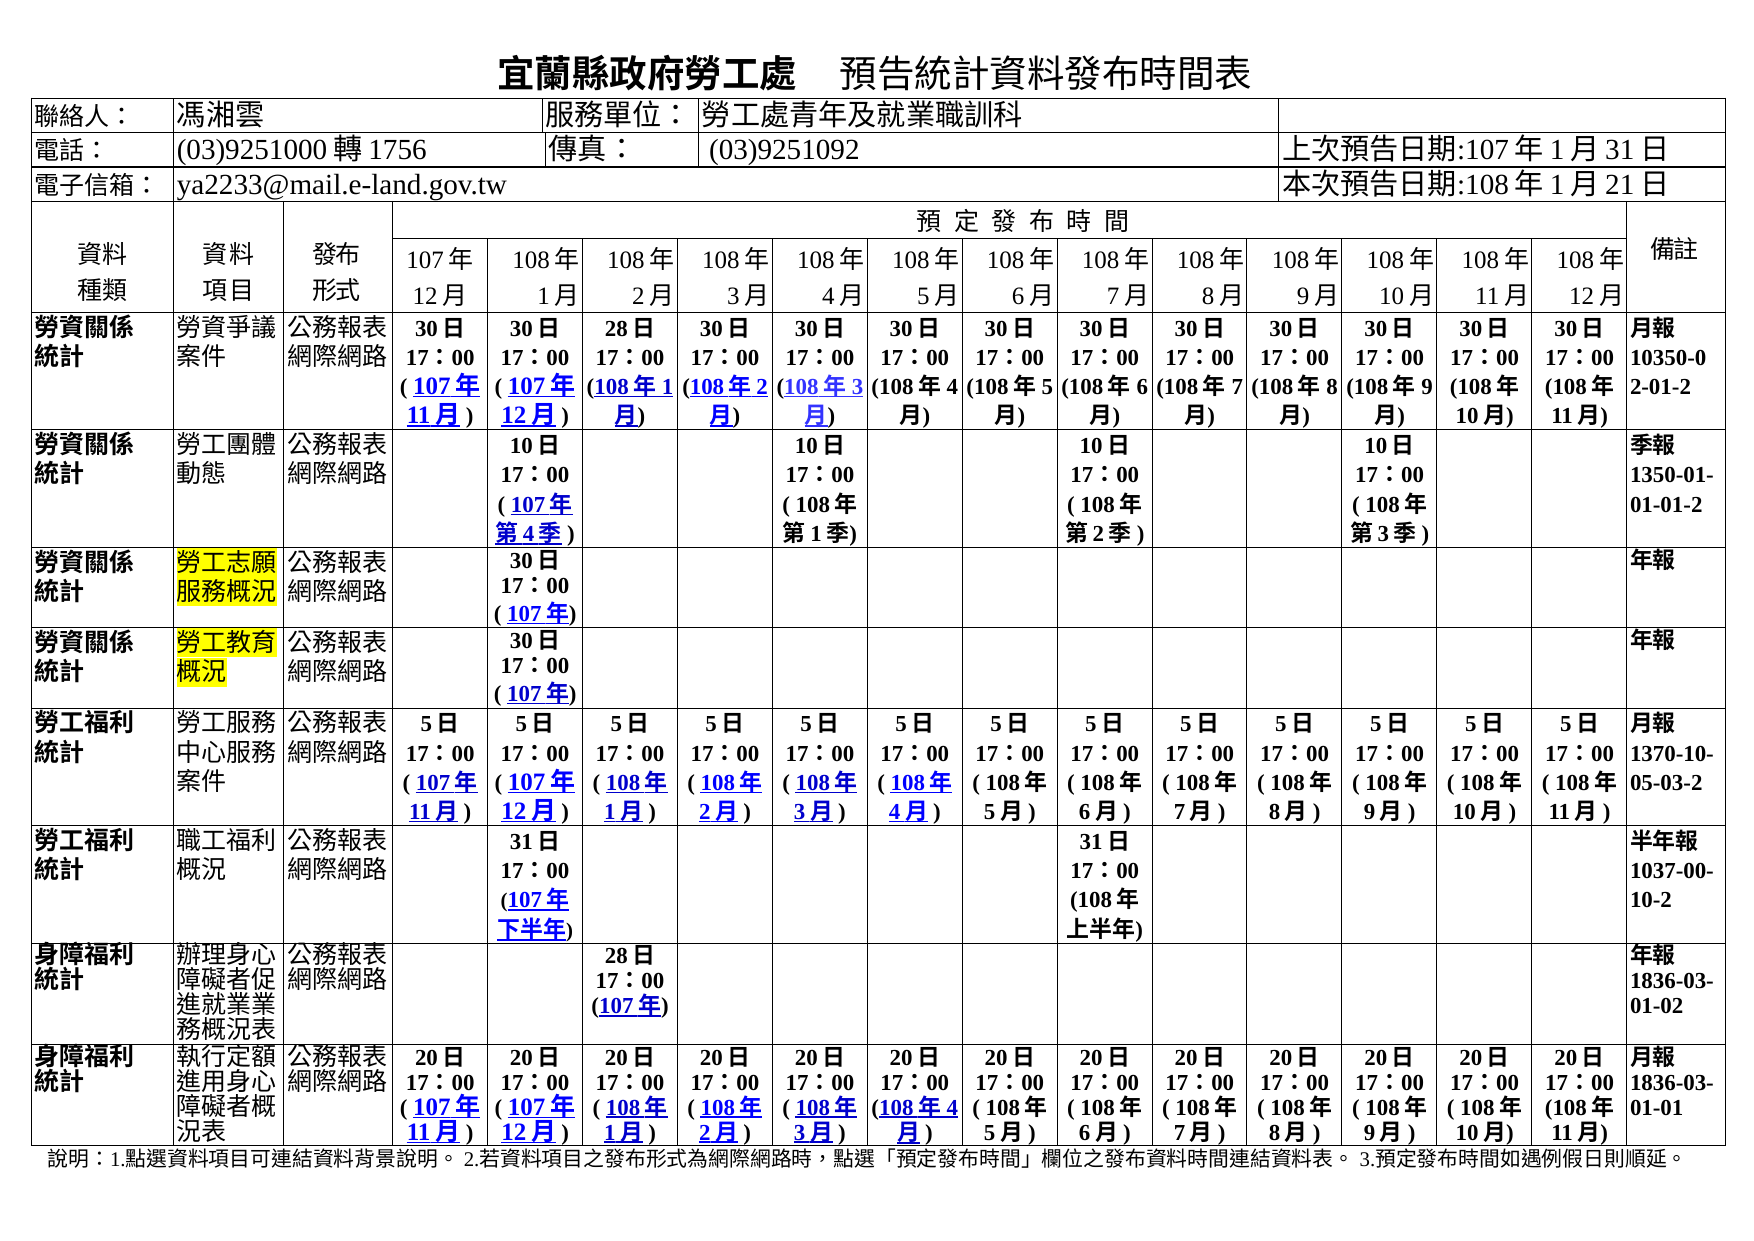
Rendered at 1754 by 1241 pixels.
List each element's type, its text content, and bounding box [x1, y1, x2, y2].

table_cell [963, 430, 1057, 547]
table_cell 季報 1350-01-01-01-2 [1627, 430, 1725, 547]
table_cell [1342, 944, 1436, 1044]
table_cell [1153, 628, 1246, 707]
table_cell 20日 17：00 (108年 4月 ) [868, 1045, 962, 1145]
table_cell [583, 826, 677, 943]
table_cell 電子信箱： [32, 168, 173, 201]
table_cell [393, 430, 487, 547]
table_cell 電話： [32, 133, 173, 166]
table_cell 勞資爭議案件 [174, 313, 283, 429]
table_cell 30日 17：00 (108年11月) [1532, 313, 1626, 429]
table_cell 30日 17：00 ( 107年) [488, 628, 582, 707]
table_cell [868, 628, 962, 707]
table_cell 勞資關係 統計 [32, 430, 173, 547]
table_cell 30日 17：00 (108年 9月) [1342, 313, 1436, 429]
table_cell [393, 826, 487, 943]
table_cell 勞工服務中心服務案件 [174, 709, 283, 825]
table_cell [583, 548, 677, 627]
table_cell 30日 17：00 (108年 4月) [868, 313, 962, 429]
table_cell 108年 1月 [488, 239, 582, 312]
table_cell 108年 2月 [583, 239, 677, 312]
table_cell [678, 628, 772, 707]
table_cell 公務報表 網際網路 [284, 313, 392, 429]
table_cell 勞工福利 統計 [32, 709, 173, 825]
table_cell 月報 1370-10-05-03-2 [1627, 709, 1725, 825]
table_cell [1532, 430, 1626, 547]
table_cell 勞工團體動態 [174, 430, 283, 547]
table_header 馮湘雲 [174, 99, 542, 132]
table_cell 108年 7月 [1058, 239, 1152, 312]
table_cell 勞工教育概況 [174, 628, 283, 707]
table_cell [868, 944, 962, 1044]
table_cell 10日 17：00 ( 108年第2季 ) [1058, 430, 1152, 547]
table_cell [868, 826, 962, 943]
table_cell 20日 17：00 ( 107年12月 ) [488, 1045, 582, 1145]
table_cell [773, 826, 867, 943]
table_cell 107年 12月 [393, 239, 487, 312]
table_cell [1342, 548, 1436, 627]
table_cell 108年 9月 [1247, 239, 1341, 312]
table_cell 公務報表 網際網路 [284, 1045, 392, 1145]
table_cell 年報 [1627, 548, 1725, 627]
text 宜蘭縣政府勞工處 預告統計資料發布時間表 [47, 43, 1702, 98]
table_cell 資料 種類 [32, 202, 173, 312]
table_cell 月報 1836-03-01-01 [1627, 1045, 1725, 1145]
table_cell [868, 548, 962, 627]
table_cell 20日 17：00 ( 108年10月) [1437, 1045, 1531, 1145]
table_cell [1342, 628, 1436, 707]
table_cell [678, 548, 772, 627]
table_cell 5日 17：00 ( 108年 3月 ) [773, 709, 867, 825]
table_cell 30日 17：00 (108年 6月) [1058, 313, 1152, 429]
table_cell [773, 944, 867, 1044]
table_cell 身障福利 統計 [32, 944, 173, 1044]
table_cell 10日 17：00 ( 107年第4季 ) [488, 430, 582, 547]
table_cell 30日 17：00 (108年2月) [678, 313, 772, 429]
table_cell 20日 17：00 (108年11月) [1532, 1045, 1626, 1145]
table_cell 5日 17：00 ( 108年 6月 ) [1058, 709, 1152, 825]
table_cell [1247, 944, 1341, 1044]
table_cell [393, 628, 487, 707]
table_cell [678, 826, 772, 943]
table_cell 108年 8月 [1153, 239, 1246, 312]
table_cell (03)9251000轉1756 [174, 133, 545, 166]
table_header 服務單位： [543, 99, 698, 132]
table_cell [678, 944, 772, 1044]
table_cell 備註 [1627, 202, 1725, 312]
table_cell [678, 430, 772, 547]
table_cell [1247, 430, 1341, 547]
table_cell 30日 17：00 (108年 7月) [1153, 313, 1246, 429]
table_cell 108年 6月 [963, 239, 1057, 312]
table_cell [1153, 548, 1246, 627]
table_cell 上次預告日期:107年1月31日 [1279, 133, 1725, 166]
table_cell [963, 548, 1057, 627]
table_cell 勞工志願服務概況 [174, 548, 283, 627]
table_cell 公務報表 網際網路 [284, 548, 392, 627]
table_cell [1437, 548, 1531, 627]
table_cell [773, 548, 867, 627]
table_cell 執行定額進用身心障礙者概況表 [174, 1045, 283, 1145]
table_cell 20日 17：00 ( 107年11月 ) [393, 1045, 487, 1145]
table_cell 公務報表 網際網路 [284, 430, 392, 547]
table_cell [583, 430, 677, 547]
table_cell [1247, 548, 1341, 627]
table_cell 28日 17：00 (108年 1月) [583, 313, 677, 429]
table_cell [1532, 628, 1626, 707]
table_cell 資料 項目 [174, 202, 283, 312]
table_cell [1437, 628, 1531, 707]
table_cell 108年 12月 [1532, 239, 1626, 312]
table_cell 5日 17：00 ( 108年 7月 ) [1153, 709, 1246, 825]
table_cell 本次預告日期:108年1月21日 [1279, 168, 1725, 201]
table_cell 勞資關係 統計 [32, 628, 173, 707]
table_cell [963, 944, 1057, 1044]
table_cell 10日 17：00 ( 108年第3季 ) [1342, 430, 1436, 547]
table_cell [868, 430, 962, 547]
table_cell [1153, 944, 1246, 1044]
table_cell [773, 628, 867, 707]
table_cell 年報 [1627, 628, 1725, 707]
table_cell 108年 5月 [868, 239, 962, 312]
table_cell 勞資關係 統計 [32, 313, 173, 429]
table_cell 月報10350-0 2-01-2 [1627, 313, 1725, 429]
table_cell 公務報表 網際網路 [284, 709, 392, 825]
table_cell [1437, 944, 1531, 1044]
table_cell [583, 628, 677, 707]
table_cell 10日 17：00 ( 108年第1季) [773, 430, 867, 547]
table_cell 公務報表 網際網路 [284, 628, 392, 707]
table_cell [393, 548, 487, 627]
table_cell ya2233@mail.e-land.gov.tw [174, 168, 1278, 201]
table_cell 傳真： [546, 133, 698, 166]
table_cell 職工福利概況 [174, 826, 283, 943]
table_cell 108年 10月 [1342, 239, 1436, 312]
table_cell 公務報表 網際網路 [284, 826, 392, 943]
table_cell 勞工福利 統計 [32, 826, 173, 943]
table_cell [1058, 548, 1152, 627]
table_cell 30日 17：00 ( 107年12月 ) [488, 313, 582, 429]
table_header 勞工處青年及就業職訓科 [699, 99, 1278, 132]
table_cell 5日 17：00 ( 108年 2月 ) [678, 709, 772, 825]
table_cell 108年 3月 [678, 239, 772, 312]
table_cell [1153, 826, 1246, 943]
table_cell 20日 17：00 ( 108年 1月 ) [583, 1045, 677, 1145]
table_cell 30日 17：00 (108年10月) [1437, 313, 1531, 429]
table_cell [1058, 944, 1152, 1044]
table_cell [1247, 826, 1341, 943]
table_cell 年報 1836-03-01-02 [1627, 944, 1725, 1044]
table_cell 5日 17：00 ( 108年11月 ) [1532, 709, 1626, 825]
text 說明：1.點選資料項目可連結資料背景說明。 2.若資料項目之發布形式為網際網路時，點選「預定發布時間」欄位之發布資料時間連結資料表。 3.預定發布時間如遇例假日則順延。 [47, 1146, 1707, 1171]
table_cell 20日 17：00 ( 108年 6月 ) [1058, 1045, 1152, 1145]
table_cell [1532, 826, 1626, 943]
table_cell 30日 17：00 (108年 5月) [963, 313, 1057, 429]
table_cell 20日 17：00 ( 108年 7月 ) [1153, 1045, 1246, 1145]
table_cell [963, 826, 1057, 943]
table_cell [1342, 826, 1436, 943]
table_cell 108年 4月 [773, 239, 867, 312]
table_cell 20日 17：00 ( 108年 8月 ) [1247, 1045, 1341, 1145]
table_cell 5日 17：00 ( 108年 5月 ) [963, 709, 1057, 825]
table_cell [1437, 430, 1531, 547]
table_cell 預 定 發 布 時 間 [393, 202, 1626, 238]
table_cell 5日 17：00 ( 108年1月 ) [583, 709, 677, 825]
table_cell 30日 17：00 (108年 3月) [773, 313, 867, 429]
table_cell 20日 17：00 ( 108年 5月 ) [963, 1045, 1057, 1145]
table_cell 5日 17：00 ( 107年11月 ) [393, 709, 487, 825]
table_cell 20日 17：00 ( 108年2月 ) [678, 1045, 772, 1145]
table_cell (03)9251092 [699, 133, 1278, 166]
table_header 聯絡人： [32, 99, 173, 132]
table_cell 30日 17：00 ( 107年11月 ) [393, 313, 487, 429]
table_cell 31日 17：00 (108年上半年) [1058, 826, 1152, 943]
table_cell 公務報表 網際網路 [284, 944, 392, 1044]
table_cell [1153, 430, 1246, 547]
table_cell [1532, 944, 1626, 1044]
table_cell 5日 17：00 ( 108年 8月 ) [1247, 709, 1341, 825]
table_cell 5日 17：00 ( 108年 9月 ) [1342, 709, 1436, 825]
table_cell 20日 17：00 ( 108年 3月 ) [773, 1045, 867, 1145]
table_cell [1058, 628, 1152, 707]
table_cell [1532, 548, 1626, 627]
table_cell 30日 17：00 (108年 8月) [1247, 313, 1341, 429]
table_cell 5日 17：00 ( 108年10月 ) [1437, 709, 1531, 825]
table_cell 31日 17：00 (107年下半年) [488, 826, 582, 943]
table_cell 發布 形式 [284, 202, 392, 312]
table_header [1279, 99, 1725, 132]
table_cell 108年 11月 [1437, 239, 1531, 312]
table_cell 身障福利 統計 [32, 1045, 173, 1145]
table_cell 勞資關係 統計 [32, 548, 173, 627]
table_cell 5日 17：00 ( 108年 4月 ) [868, 709, 962, 825]
table_cell 20日 17：00 ( 108年 9月 ) [1342, 1045, 1436, 1145]
table_cell [488, 944, 582, 1044]
table_cell [393, 944, 487, 1044]
table_cell [1437, 826, 1531, 943]
table_cell 5日 17：00 ( 107年12月 ) [488, 709, 582, 825]
table_cell 30日 17：00 ( 107年) [488, 548, 582, 627]
table_cell [963, 628, 1057, 707]
table_cell [1247, 628, 1341, 707]
table_cell 半年報 1037-00-10-2 [1627, 826, 1725, 943]
table_cell 辦理身心障礙者促進就業業務概況表 [174, 944, 283, 1044]
table_cell 28日 17：00 (107年) [583, 944, 677, 1044]
